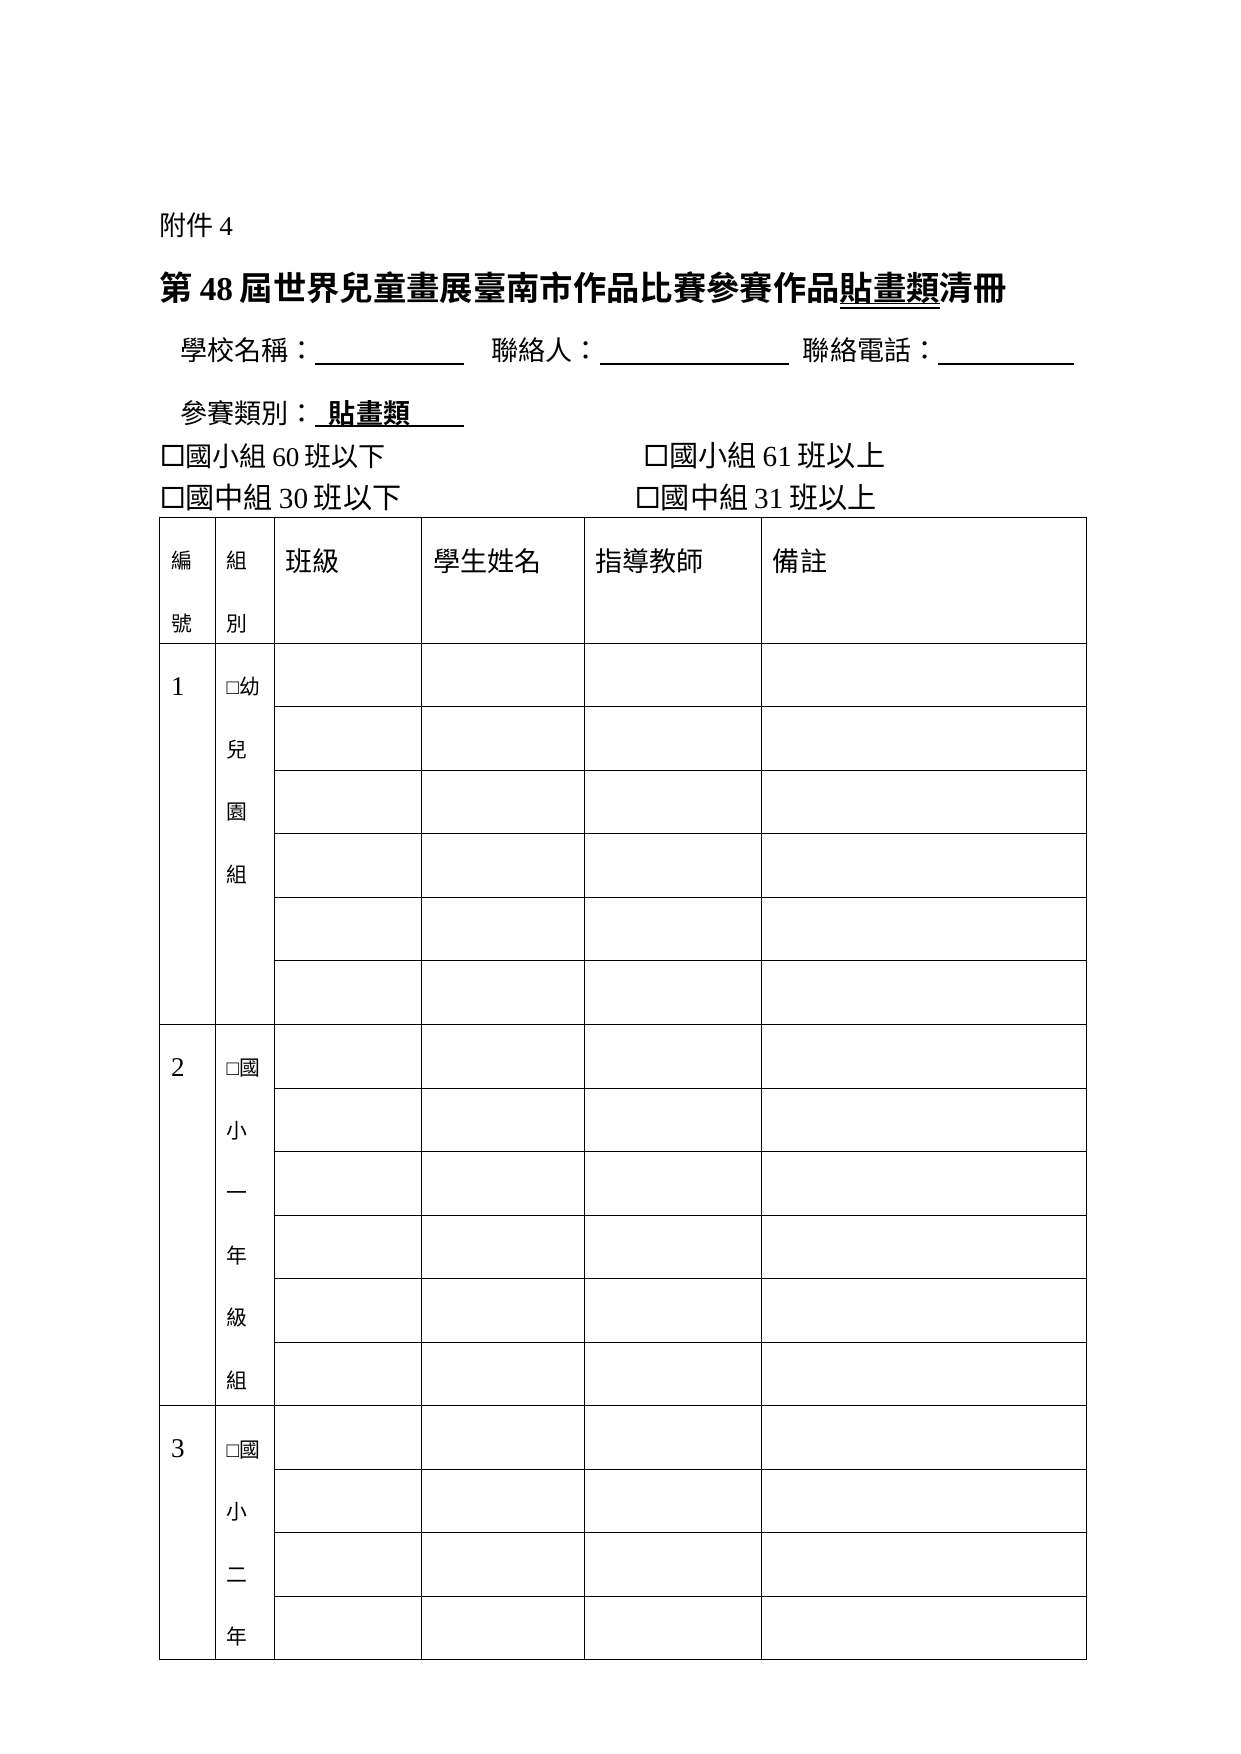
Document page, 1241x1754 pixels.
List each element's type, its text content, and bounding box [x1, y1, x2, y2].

table_cell [762, 1343, 1086, 1405]
table_cell [422, 1089, 584, 1151]
table_cell [585, 1152, 761, 1214]
table_header 編號 [160, 518, 215, 643]
table_cell [585, 771, 761, 833]
table_cell [422, 1343, 584, 1405]
table_cell [762, 898, 1086, 960]
table_cell [275, 644, 421, 706]
table_cell [762, 771, 1086, 833]
table_cell [762, 1152, 1086, 1214]
table_cell [422, 1152, 584, 1214]
table_cell [275, 961, 421, 1024]
table_cell [762, 834, 1086, 897]
table_cell [422, 1216, 584, 1278]
table_cell [585, 1343, 761, 1405]
table_cell [762, 961, 1086, 1024]
table_cell [422, 1279, 584, 1342]
table_cell [585, 1089, 761, 1151]
table_cell [422, 1597, 584, 1659]
table_cell [585, 1597, 761, 1659]
text 國中組30班以下 國中組31班以上 [159, 474, 1081, 517]
text 附件4 [159, 182, 1081, 244]
table_cell [585, 1406, 761, 1469]
table_cell [762, 1406, 1086, 1469]
table_cell [585, 834, 761, 897]
table_cell [762, 1470, 1086, 1532]
table_header 班級 [275, 518, 421, 643]
table_cell [585, 707, 761, 770]
table_cell [275, 1470, 421, 1532]
table_cell [422, 898, 584, 960]
table_header 指導教師 [585, 518, 761, 643]
table_cell [762, 1533, 1086, 1596]
table_cell [275, 1089, 421, 1151]
table_cell [422, 961, 584, 1024]
table_cell [422, 1533, 584, 1596]
table_cell [762, 1216, 1086, 1278]
table_cell [275, 834, 421, 897]
table_cell □國小二年 [216, 1406, 274, 1659]
table_cell [762, 1597, 1086, 1659]
table_header 備註 [762, 518, 1086, 643]
table_cell [762, 1279, 1086, 1342]
table_cell [422, 644, 584, 706]
table_cell [275, 1597, 421, 1659]
table_cell [422, 1025, 584, 1087]
table_cell [762, 644, 1086, 706]
table_cell [275, 1279, 421, 1342]
table_cell [275, 771, 421, 833]
table_header 組別 [216, 518, 274, 643]
table_cell [422, 1406, 584, 1469]
table_cell [275, 707, 421, 770]
table_cell □幼兒園組 [216, 644, 274, 1024]
table_header 學生姓名 [422, 518, 584, 643]
table_cell [275, 1025, 421, 1087]
table_cell [275, 1406, 421, 1469]
table_cell [275, 898, 421, 960]
table_cell □國小一年級組 [216, 1025, 274, 1405]
table_cell [585, 961, 761, 1024]
text 國小組60班以下 國小組61班以上 [159, 432, 1081, 474]
table_cell [585, 1533, 761, 1596]
text 學校名稱： 聯絡人： 聯絡電話： [159, 307, 1081, 369]
text 參賽類別： 貼畫類 [159, 369, 1081, 432]
table_cell 2 [160, 1025, 215, 1405]
table_cell [585, 644, 761, 706]
table_cell [275, 1216, 421, 1278]
table_cell 3 [160, 1406, 215, 1659]
table_cell [422, 771, 584, 833]
table_cell [422, 707, 584, 770]
text 第48屆世界兒童畫展臺南市作品比賽參賽作品貼畫類清冊 [159, 244, 1081, 307]
table_cell [422, 834, 584, 897]
table_cell [275, 1343, 421, 1405]
table_cell [422, 1470, 584, 1532]
table_cell [275, 1152, 421, 1214]
table_cell [585, 1470, 761, 1532]
table_cell [762, 707, 1086, 770]
table_cell [762, 1025, 1086, 1087]
table_cell [585, 1279, 761, 1342]
table_cell [275, 1533, 421, 1596]
table_cell 1 [160, 644, 215, 1024]
table_cell [585, 1216, 761, 1278]
table_cell [585, 898, 761, 960]
table_cell [585, 1025, 761, 1087]
table_cell [762, 1089, 1086, 1151]
